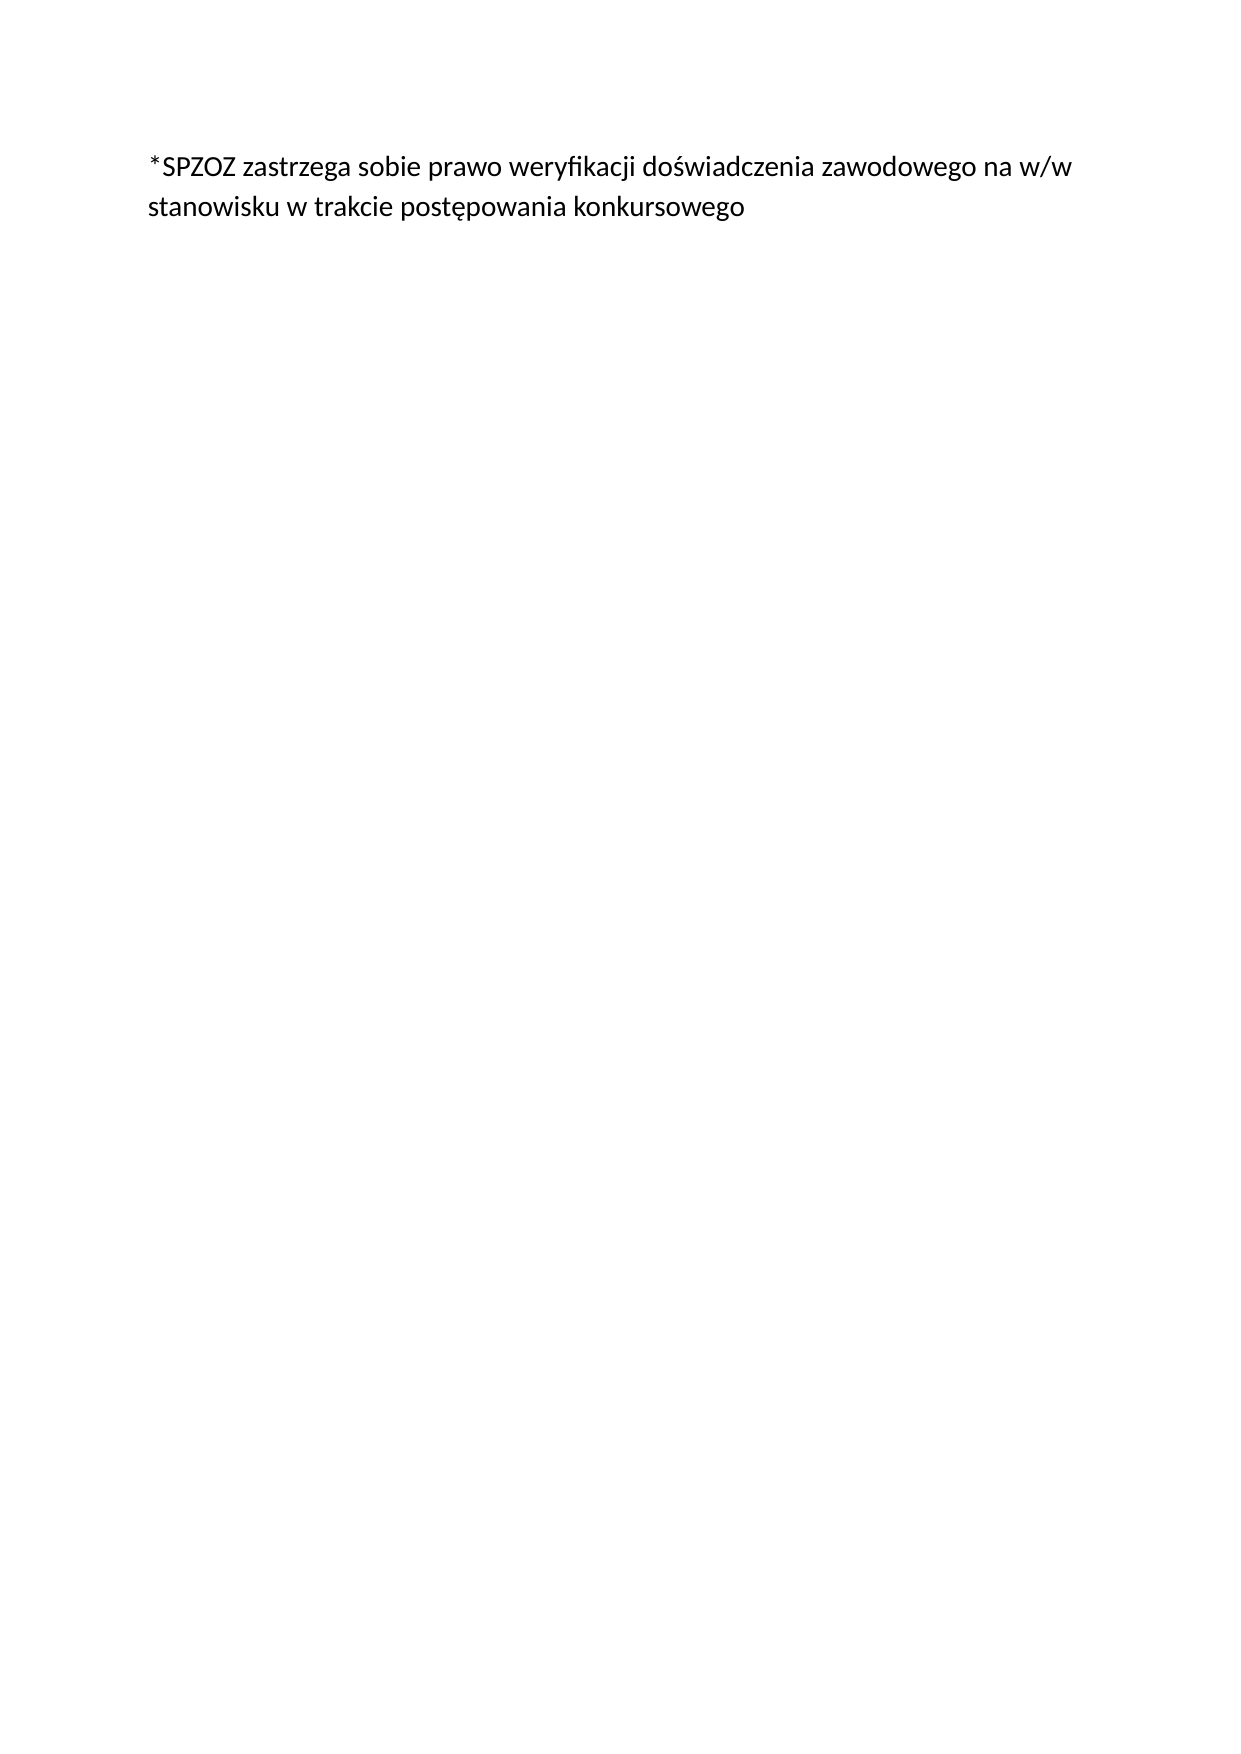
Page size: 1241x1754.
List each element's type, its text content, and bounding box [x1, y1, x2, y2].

text *SPZOZ zastrzega sobie prawo weryfikacji doświadczenia zawodowego na w/w stanowisku w trakcie postępowania konkursowego [148, 148, 1093, 224]
